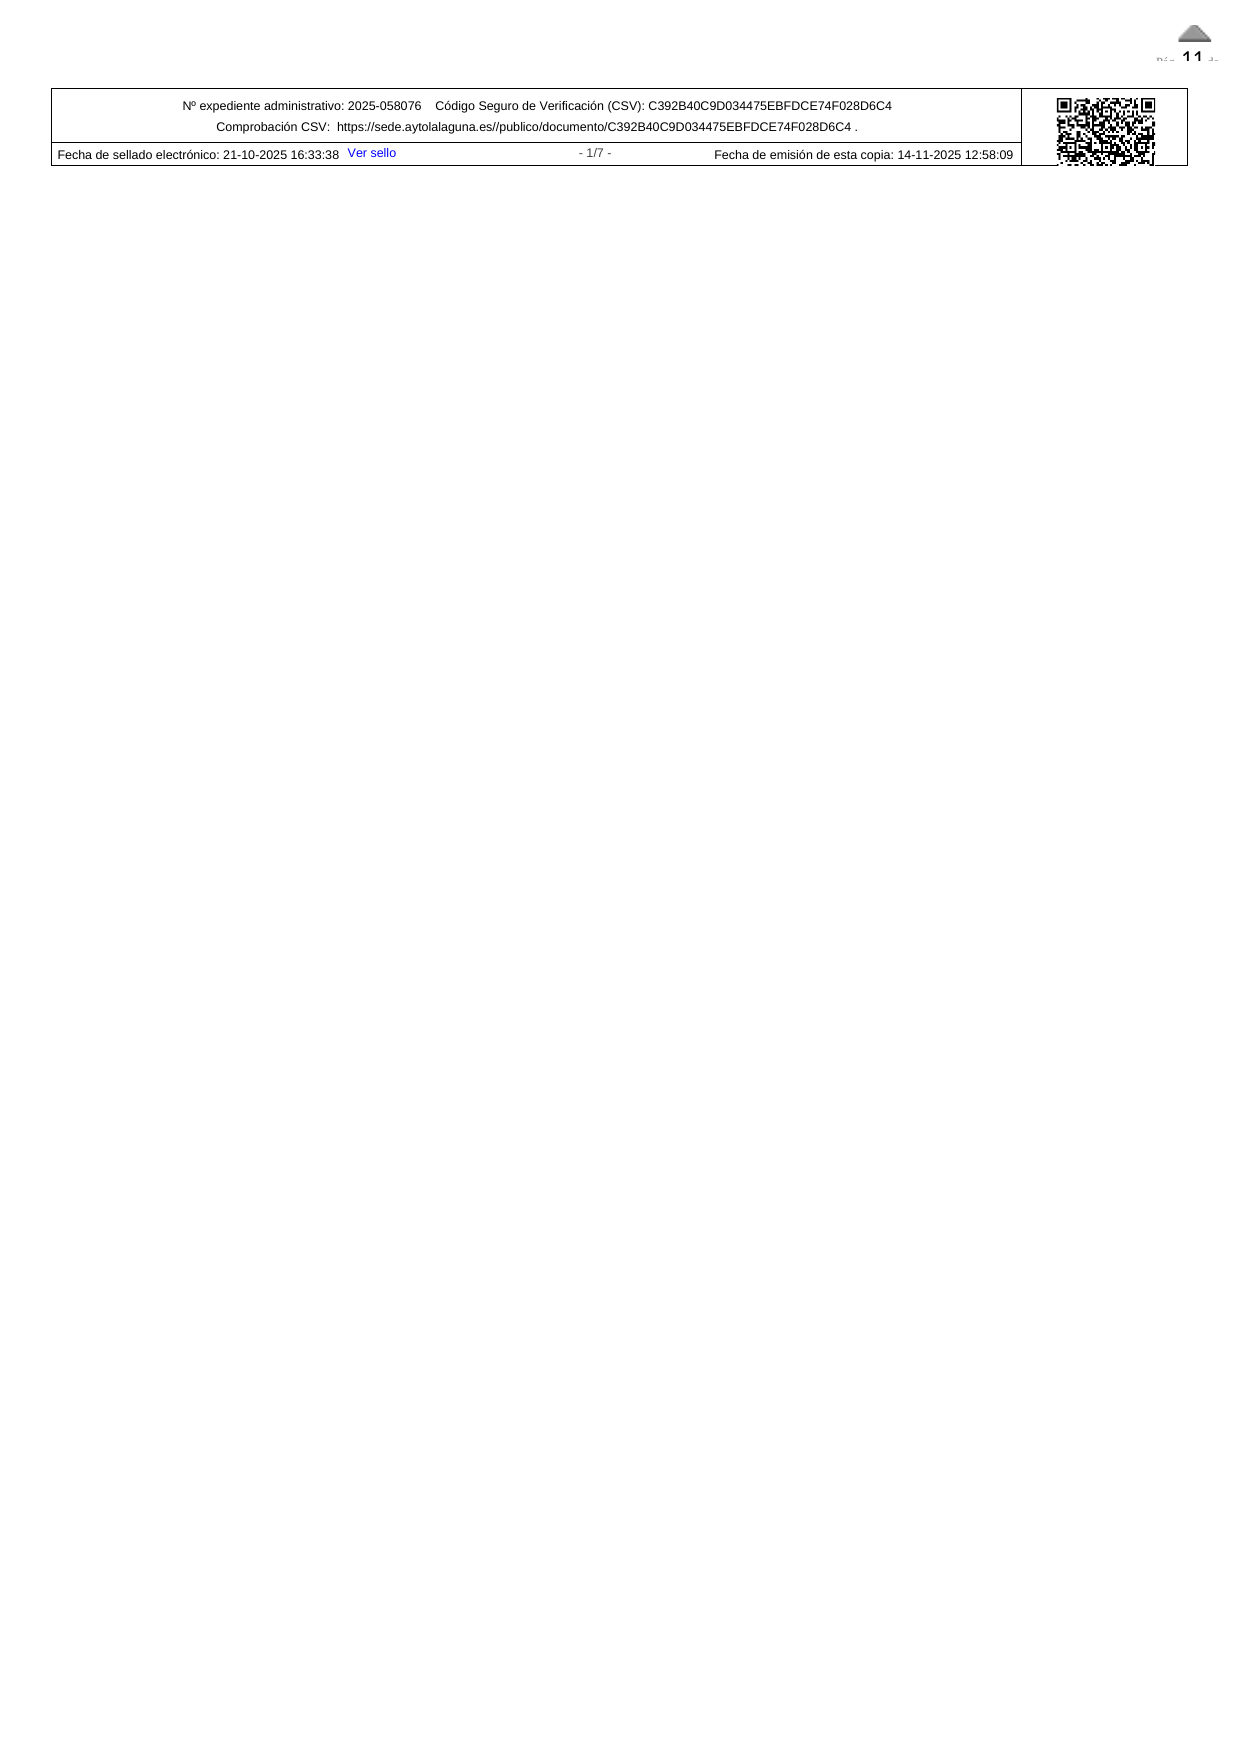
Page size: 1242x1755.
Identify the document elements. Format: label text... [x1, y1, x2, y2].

table_cell Nº expediente administrativo: 2025-058076 Código Seguro de Verificación (CSV): C392B40C9D034475EBFDCE74F028D6C4 Comprobación CSV: https://sede.aytolalaguna.es//publico/documento/C392B40C9D034475EBFDCE74F028D6C4 . [52, 89, 1021, 142]
table_header [1022, 89, 1187, 165]
table_cell Fecha de sellado electrónico: 21-10-2025 16:33:38 Ver sello - 1/7 - Fecha de emisión de esta copia: 14-11-2025 12:58:09 [52, 143, 1021, 165]
